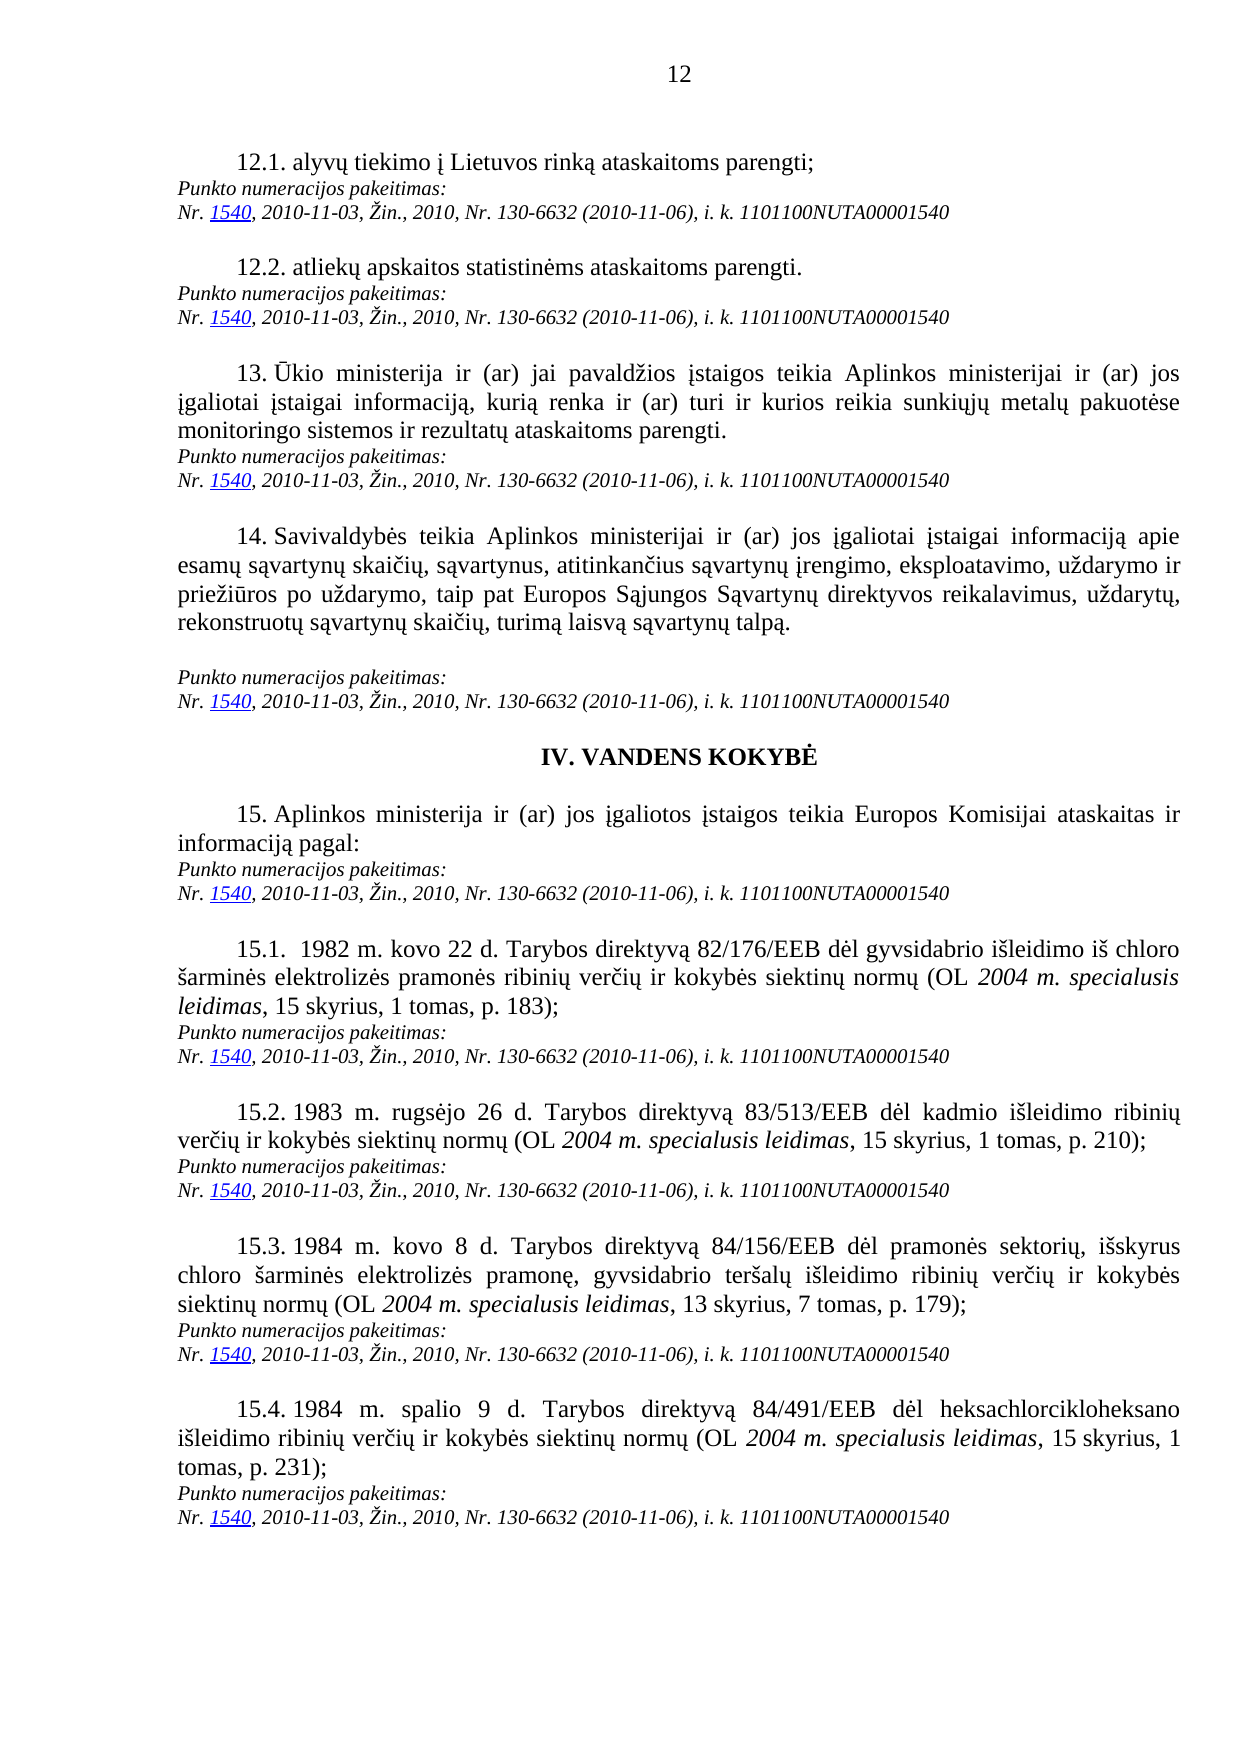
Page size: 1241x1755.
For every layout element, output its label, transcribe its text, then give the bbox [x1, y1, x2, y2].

text IV. Vandens kokybė [177, 742, 1181, 771]
text Punkto numeracijos pakeitimas: [177, 1020, 1181, 1044]
text Punkto numeracijos pakeitimas: [177, 857, 1181, 881]
text Punkto numeracijos pakeitimas: [177, 176, 1181, 200]
text 12.1. alyvų tiekimo į Lietuvos rinką ataskaitoms parengti; [177, 147, 1181, 176]
text Nr. 1540, 2010-11-03, Žin., 2010, Nr. 130-6632 (2010-11-06), i. k. 1101100NUTA00001540 [177, 468, 1181, 492]
text Nr. 1540, 2010-11-03, Žin., 2010, Nr. 130-6632 (2010-11-06), i. k. 1101100NUTA00001540 [177, 689, 1181, 713]
text 12.2. atliekų apskaitos statistinėms ataskaitoms parengti. [177, 252, 1181, 281]
text Nr. 1540, 2010-11-03, Žin., 2010, Nr. 130-6632 (2010-11-06), i. k. 1101100NUTA00001540 [177, 881, 1181, 905]
text Punkto numeracijos pakeitimas: [177, 1317, 1181, 1342]
text 14. Savivaldybės teikia Aplinkos ministerijai ir (ar) jos įgaliotai įstaigai informaciją apie esamų sąvartynų skaičių, sąvartynus, atitinkančius sąvartynų įrengimo, eksploatavimo, uždarymo ir priežiūros po uždarymo, taip pat Europos Sąjungos Sąvartynų direktyvos reikalavimus, uždarytų, rekonstruotų sąvartynų skaičių, turimą laisvą sąvartynų talpą. [177, 521, 1181, 636]
text Nr. 1540, 2010-11-03, Žin., 2010, Nr. 130-6632 (2010-11-06), i. k. 1101100NUTA00001540 [177, 1044, 1181, 1068]
text 15.4. 1984 m. spalio 9 d. Tarybos direktyvą 84/491/EEB dėl heksachlorcikloheksano išleidimo ribinių verčių ir kokybės siektinų normų (OL 2004 m. specialusis leidimas, 15 skyrius, 1 tomas, p. 231); [177, 1394, 1181, 1481]
text Punkto numeracijos pakeitimas: [177, 1481, 1181, 1505]
text 15.3. 1984 m. kovo 8 d. Tarybos direktyvą 84/156/EEB dėl pramonės sektorių, išskyrus chloro šarminės elektrolizės pramonę, gyvsidabrio teršalų išleidimo ribinių verčių ir kokybės siektinų normų (OL 2004 m. specialusis leidimas, 13 skyrius, 7 tomas, p. 179); [177, 1231, 1181, 1317]
text 15.2. 1983 m. rugsėjo 26 d. Tarybos direktyvą 83/513/EEB dėl kadmio išleidimo ribinių verčių ir kokybės siektinų normų (OL 2004 m. specialusis leidimas, 15 skyrius, 1 tomas, p. 210); [177, 1097, 1181, 1154]
text Nr. 1540, 2010-11-03, Žin., 2010, Nr. 130-6632 (2010-11-06), i. k. 1101100NUTA00001540 [177, 305, 1181, 329]
text Nr. 1540, 2010-11-03, Žin., 2010, Nr. 130-6632 (2010-11-06), i. k. 1101100NUTA00001540 [177, 200, 1181, 224]
text Punkto numeracijos pakeitimas: [177, 281, 1181, 305]
text Punkto numeracijos pakeitimas: [177, 665, 1181, 689]
text Nr. 1540, 2010-11-03, Žin., 2010, Nr. 130-6632 (2010-11-06), i. k. 1101100NUTA00001540 [177, 1342, 1181, 1366]
text 15.1. 1982 m. kovo 22 d. Tarybos direktyvą 82/176/EEB dėl gyvsidabrio išleidimo iš chloro šarminės elektrolizės pramonės ribinių verčių ir kokybės siektinų normų (OL 2004 m. specialusis leidimas, 15 skyrius, 1 tomas, p. 183); [177, 934, 1181, 1020]
text 15. Aplinkos ministerija ir (ar) jos įgaliotos įstaigos teikia Europos Komisijai ataskaitas ir informaciją pagal: [177, 799, 1181, 857]
text Nr. 1540, 2010-11-03, Žin., 2010, Nr. 130-6632 (2010-11-06), i. k. 1101100NUTA00001540 [177, 1178, 1181, 1202]
text Punkto numeracijos pakeitimas: [177, 444, 1181, 468]
text 13. Ūkio ministerija ir (ar) jai pavaldžios įstaigos teikia Aplinkos ministerijai ir (ar) jos įgaliotai įstaigai informaciją, kurią renka ir (ar) turi ir kurios reikia sunkiųjų metalų pakuotėse monitoringo sistemos ir rezultatų ataskaitoms parengti. [177, 358, 1181, 444]
text Punkto numeracijos pakeitimas: [177, 1154, 1181, 1178]
text Nr. 1540, 2010-11-03, Žin., 2010, Nr. 130-6632 (2010-11-06), i. k. 1101100NUTA00001540 [177, 1505, 1181, 1529]
